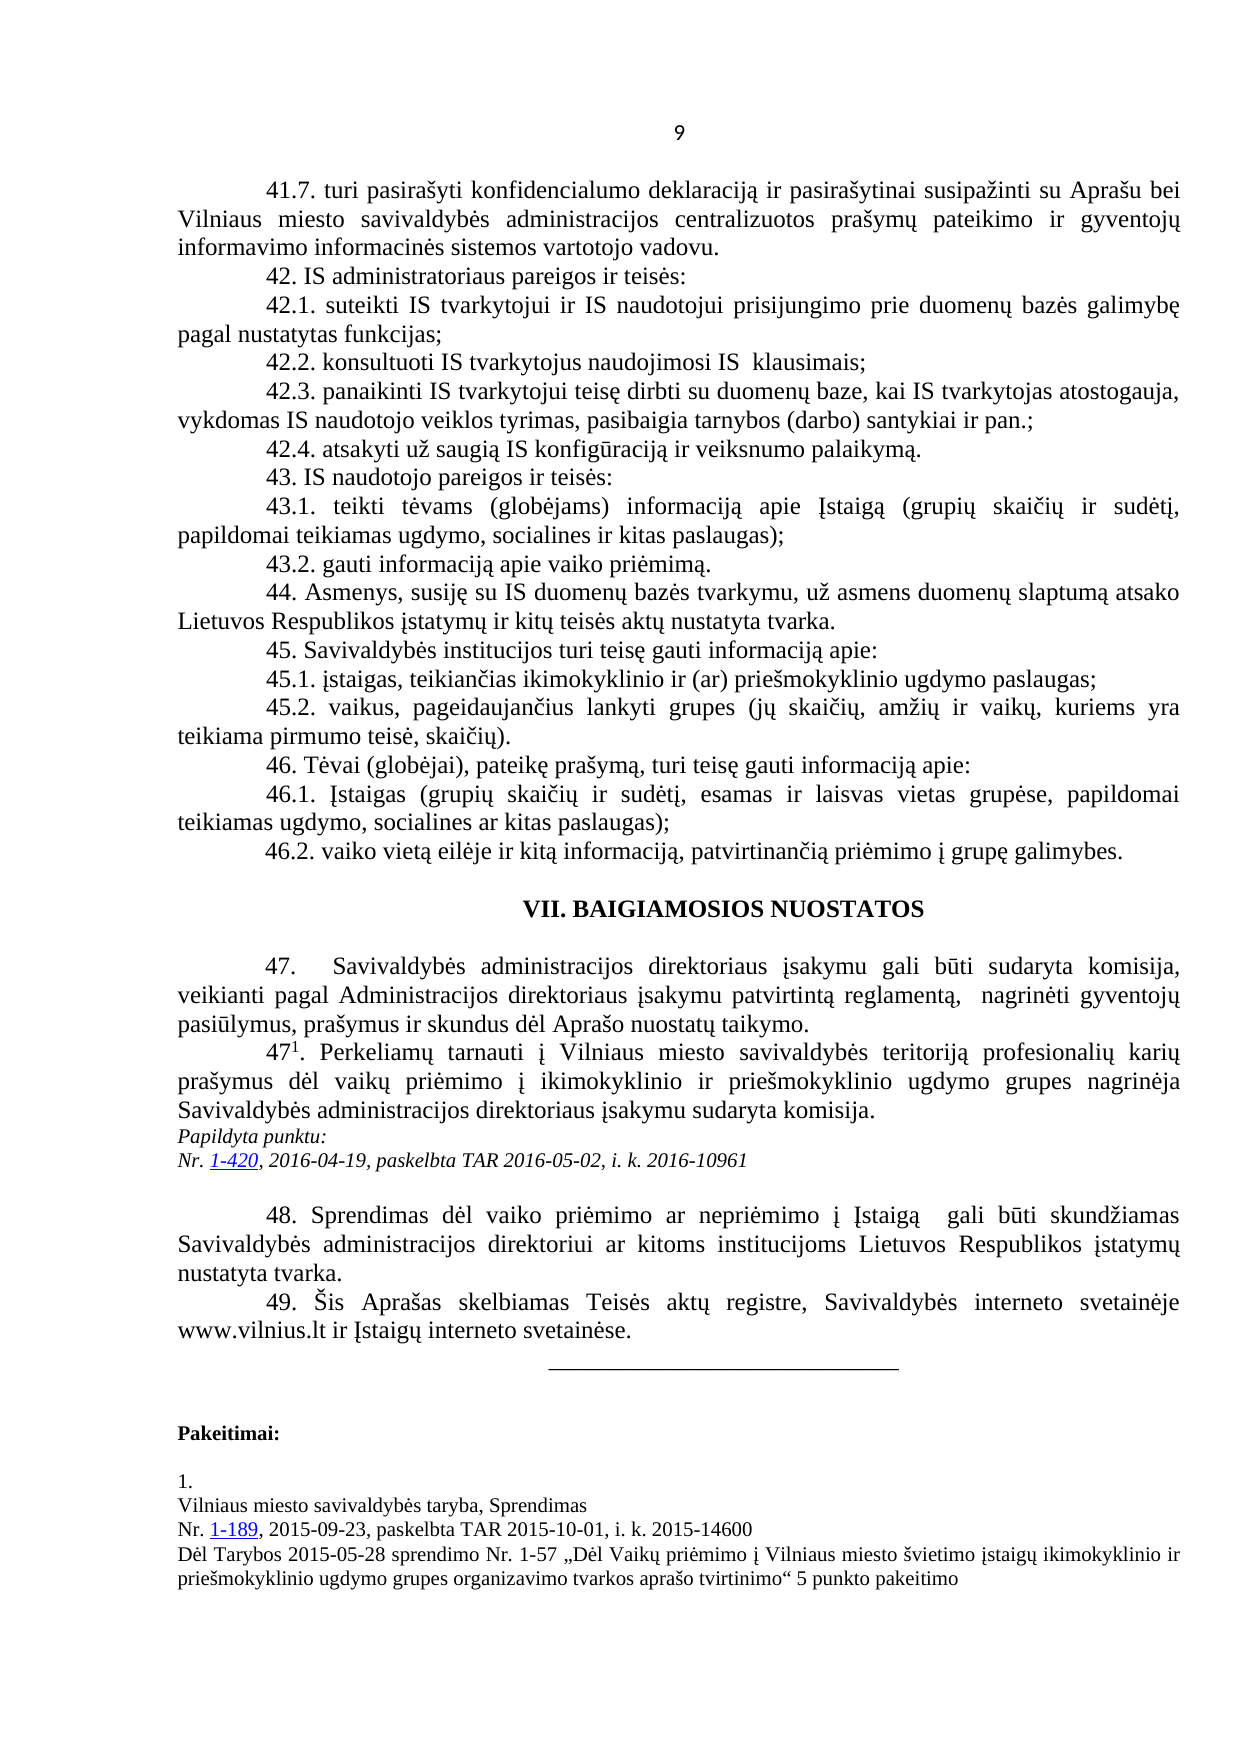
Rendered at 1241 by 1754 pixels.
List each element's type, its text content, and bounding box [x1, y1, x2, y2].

text 42.1. suteikti IS tvarkytojui ir IS naudotojui prisijungimo prie duomenų bazės galimybę pagal nustatytas funkcijas; [177, 290, 1181, 347]
text 1. [177, 1469, 1181, 1493]
text 42. IS administratoriaus pareigos ir teisės: [177, 261, 1181, 290]
text 42.2. konsultuoti IS tvarkytojus naudojimosi IS klausimais; [177, 347, 1181, 376]
text 49. Šis Aprašas skelbiamas Teisės aktų registre, Savivaldybės interneto svetainėje www.vilnius.lt ir Įstaigų interneto svetainėse. [177, 1287, 1181, 1344]
text 43.2. gauti informaciją apie vaiko priėmimą. [177, 549, 1181, 577]
text Nr. 1-189, 2015-09-23, paskelbta TAR 2015-10-01, i. k. 2015-14600 [177, 1517, 1181, 1541]
text 42.3. panaikinti IS tvarkytojui teisę dirbti su duomenų baze, kai IS tvarkytojas atostogauja, vykdomas IS naudotojo veiklos tyrimas, pasibaigia tarnybos (darbo) santykiai ir pan.; [177, 376, 1181, 434]
text 45.1. įstaigas, teikiančias ikimokyklinio ir (ar) priešmokyklinio ugdymo paslaugas; [177, 664, 1181, 692]
text Pakeitimai: [177, 1421, 1181, 1445]
text 46.1. Įstaigas (grupių skaičių ir sudėtį, esamas ir laisvas vietas grupėse, papildomai teikiamas ugdymo, socialines ar kitas paslaugas); [177, 779, 1181, 836]
text 45.2. vaikus, pageidaujančius lankyti grupes (jų skaičių, amžių ir vaikų, kuriems yra teikiama pirmumo teisė, skaičių). [177, 692, 1181, 750]
text Nr. 1-420, 2016-04-19, paskelbta TAR 2016-05-02, i. k. 2016-10961 [177, 1148, 1181, 1172]
text 44. Asmenys, susiję su IS duomenų bazės tvarkymu, už asmens duomenų slaptumą atsako Lietuvos Respublikos įstatymų ir kitų teisės aktų nustatyta tvarka. [177, 577, 1181, 635]
text 48. Sprendimas dėl vaiko priėmimo ar nepriėmimo į Įstaigą gali būti skundžiamas Savivaldybės administracijos direktoriui ar kitoms institucijoms Lietuvos Respublikos įstatymų nustatyta tvarka. [177, 1201, 1181, 1287]
text ____________________________ [177, 1344, 1181, 1373]
text 43.1. teikti tėvams (globėjams) informaciją apie Įstaigą (grupių skaičių ir sudėtį, papildomai teikiamas ugdymo, socialines ir kitas paslaugas); [177, 491, 1181, 549]
text 46. Tėvai (globėjai), pateikę prašymą, turi teisę gauti informaciją apie: [177, 750, 1181, 779]
text 45. Savivaldybės institucijos turi teisę gauti informaciją apie: [177, 635, 1181, 664]
text Papildyta punktu: [177, 1124, 1181, 1148]
text 42.4. atsakyti už saugią IS konfigūraciją ir veiksnumo palaikymą. [177, 434, 1181, 462]
text 471. Perkeliamų tarnauti į Vilniaus miesto savivaldybės teritoriją profesionalių karių prašymus dėl vaikų priėmimo į ikimokyklinio ir priešmokyklinio ugdymo grupes nagrinėja Savivaldybės administracijos direktoriaus įsakymu sudaryta komisija. [177, 1037, 1181, 1124]
text 46.2. vaiko vietą eilėje ir kitą informaciją, patvirtinančią priėmimo į grupę galimybes. [177, 836, 1181, 865]
text 47. Savivaldybės administracijos direktoriaus įsakymu gali būti sudaryta komisija, veikianti pagal Administracijos direktoriaus įsakymu patvirtintą reglamentą, nagrinėti gyventojų pasiūlymus, prašymus ir skundus dėl Aprašo nuostatų taikymo. [177, 951, 1181, 1037]
text VII. BAIGIAMOSIOS NUOSTATOS [177, 894, 1181, 922]
text 41.7. turi pasirašyti konfidencialumo deklaraciją ir pasirašytinai susipažinti su Aprašu bei Vilniaus miesto savivaldybės administracijos centralizuotos prašymų pateikimo ir gyventojų informavimo informacinės sistemos vartotojo vadovu. [177, 175, 1181, 261]
text 43. IS naudotojo pareigos ir teisės: [177, 462, 1181, 491]
text Dėl Tarybos 2015-05-28 sprendimo Nr. 1-57 „Dėl Vaikų priėmimo į Vilniaus miesto švietimo įstaigų ikimokyklinio ir priešmokyklinio ugdymo grupes organizavimo tvarkos aprašo tvirtinimo“ 5 punkto pakeitimo [177, 1541, 1181, 1589]
text Vilniaus miesto savivaldybės taryba, Sprendimas [177, 1493, 1181, 1517]
